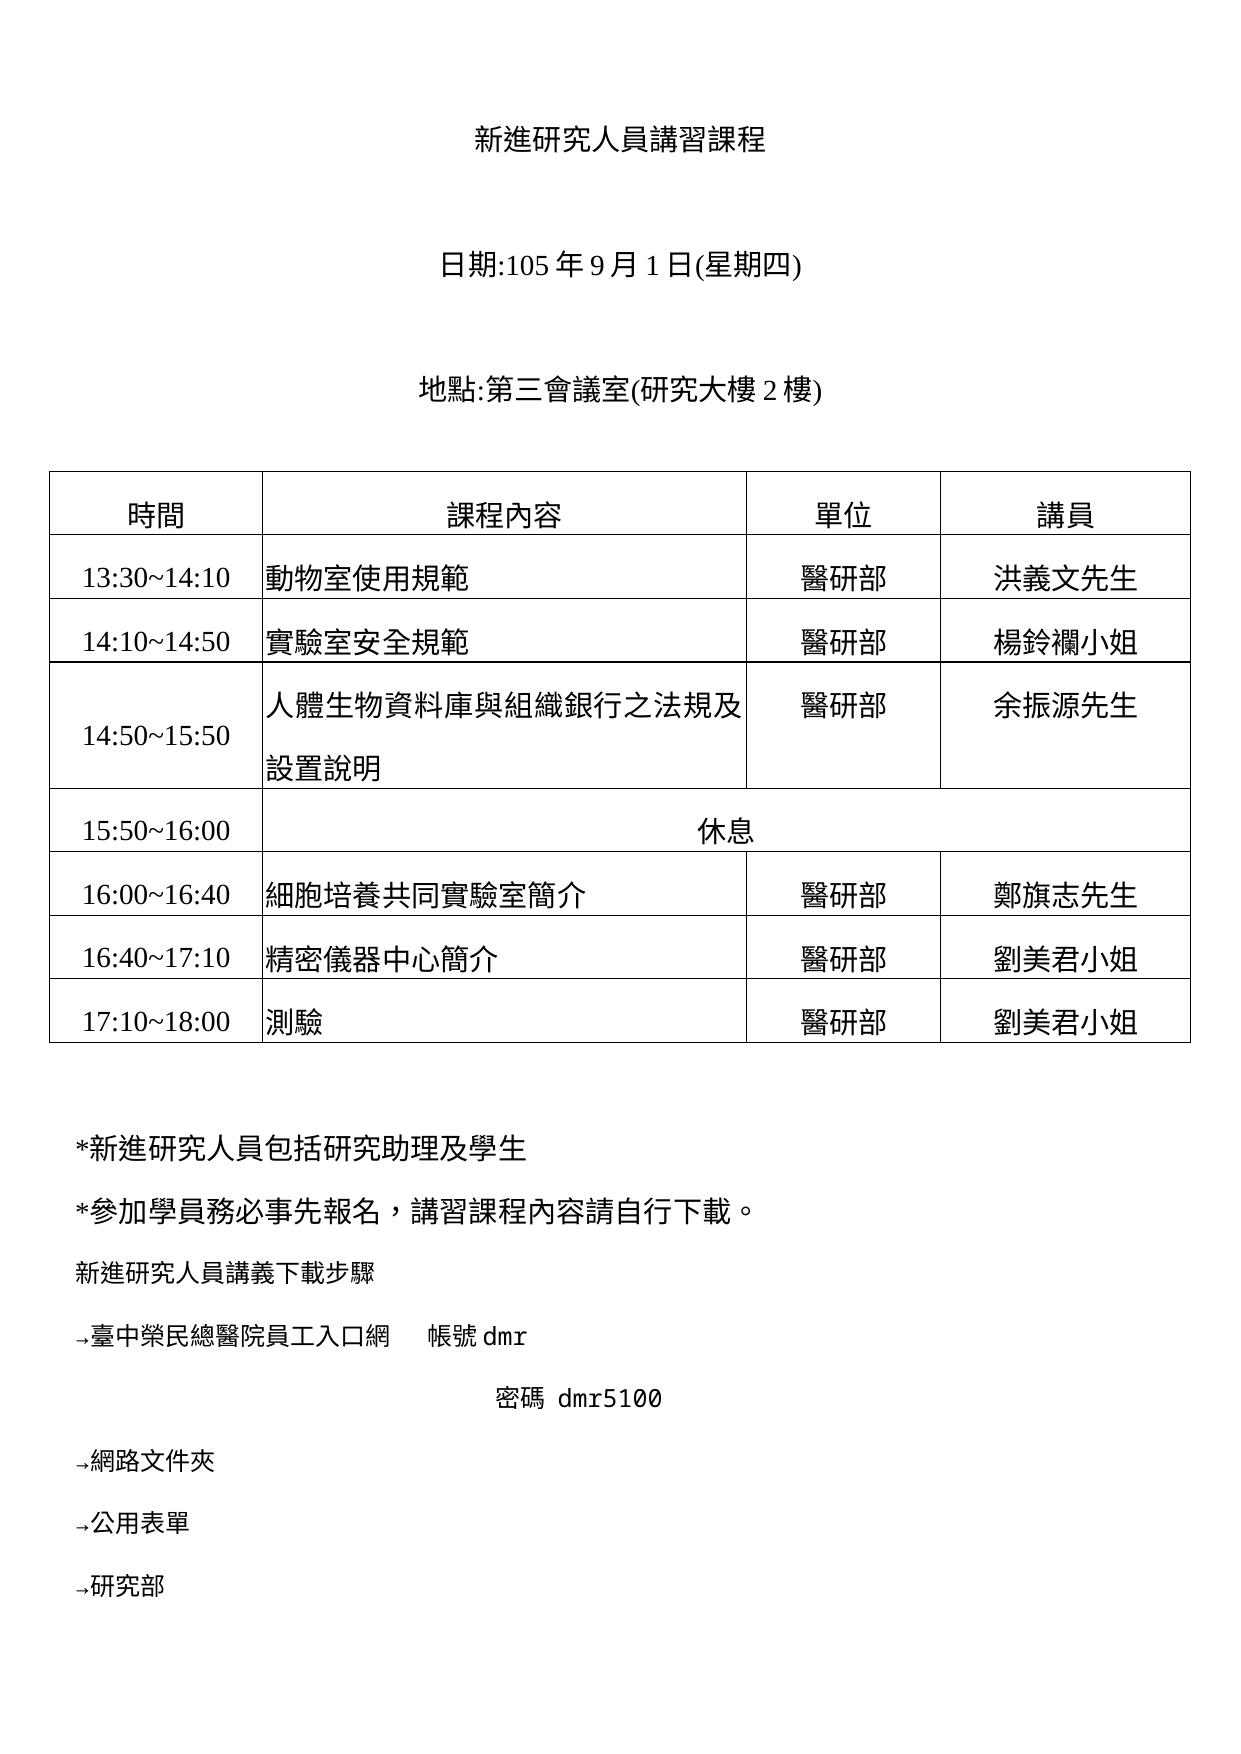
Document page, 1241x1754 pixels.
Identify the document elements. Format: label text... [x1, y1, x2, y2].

text 地點:第三會議室(研究大樓2樓) [75, 346, 1165, 408]
table_cell 14:10~14:50 [50, 599, 262, 661]
table_header 課程內容 [263, 472, 746, 534]
table_cell 休息 [263, 789, 1190, 851]
table_cell 劉美君小姐 [941, 979, 1190, 1042]
text 新進研究人員講義下載步驟 [75, 1230, 1165, 1293]
table_header 時間 [50, 472, 262, 534]
table_header 單位 [747, 472, 940, 534]
table_cell 動物室使用規範 [263, 535, 746, 598]
table_cell 16:40~17:10 [50, 916, 262, 978]
text 日期:105年9月1日(星期四) [75, 221, 1165, 283]
table_cell 實驗室安全規範 [263, 599, 746, 661]
table_cell 細胞培養共同實驗室簡介 [263, 852, 746, 914]
table_cell 醫研部 [747, 599, 940, 661]
table_cell 洪義文先生 [941, 535, 1190, 598]
table_cell 醫研部 [747, 916, 940, 978]
table_header 講員 [941, 472, 1190, 534]
text →公用表單 [75, 1480, 1165, 1543]
table_cell 醫研部 [747, 663, 940, 787]
table_cell 醫研部 [747, 852, 940, 914]
table_cell 精密儀器中心簡介 [263, 916, 746, 978]
text →臺中榮民總醫院員工入口網 帳號dmr [75, 1293, 1165, 1355]
table_cell 醫研部 [747, 535, 940, 598]
text *新進研究人員包括研究助理及學生 [75, 1105, 1165, 1168]
table_cell 人體生物資料庫與組織銀行之法規及設置說明 [263, 663, 746, 787]
text 密碼 dmr5100 [75, 1355, 1165, 1418]
table_cell 劉美君小姐 [941, 916, 1190, 978]
table_cell 14:50~15:50 [50, 663, 262, 787]
text →網路文件夾 [75, 1418, 1165, 1480]
table_cell 鄭旗志先生 [941, 852, 1190, 914]
table_cell 13:30~14:10 [50, 535, 262, 598]
table_cell 15:50~16:00 [50, 789, 262, 851]
table_cell 測驗 [263, 979, 746, 1042]
text 新進研究人員講習課程 [75, 96, 1165, 158]
table_cell 16:00~16:40 [50, 852, 262, 914]
table_cell 余振源先生 [941, 663, 1190, 787]
table_cell 楊鈴襴小姐 [941, 599, 1190, 661]
table_cell 17:10~18:00 [50, 979, 262, 1042]
table_cell 醫研部 [747, 979, 940, 1042]
text *參加學員務必事先報名，講習課程內容請自行下載。 [75, 1168, 1165, 1230]
text →研究部 [75, 1543, 1165, 1605]
